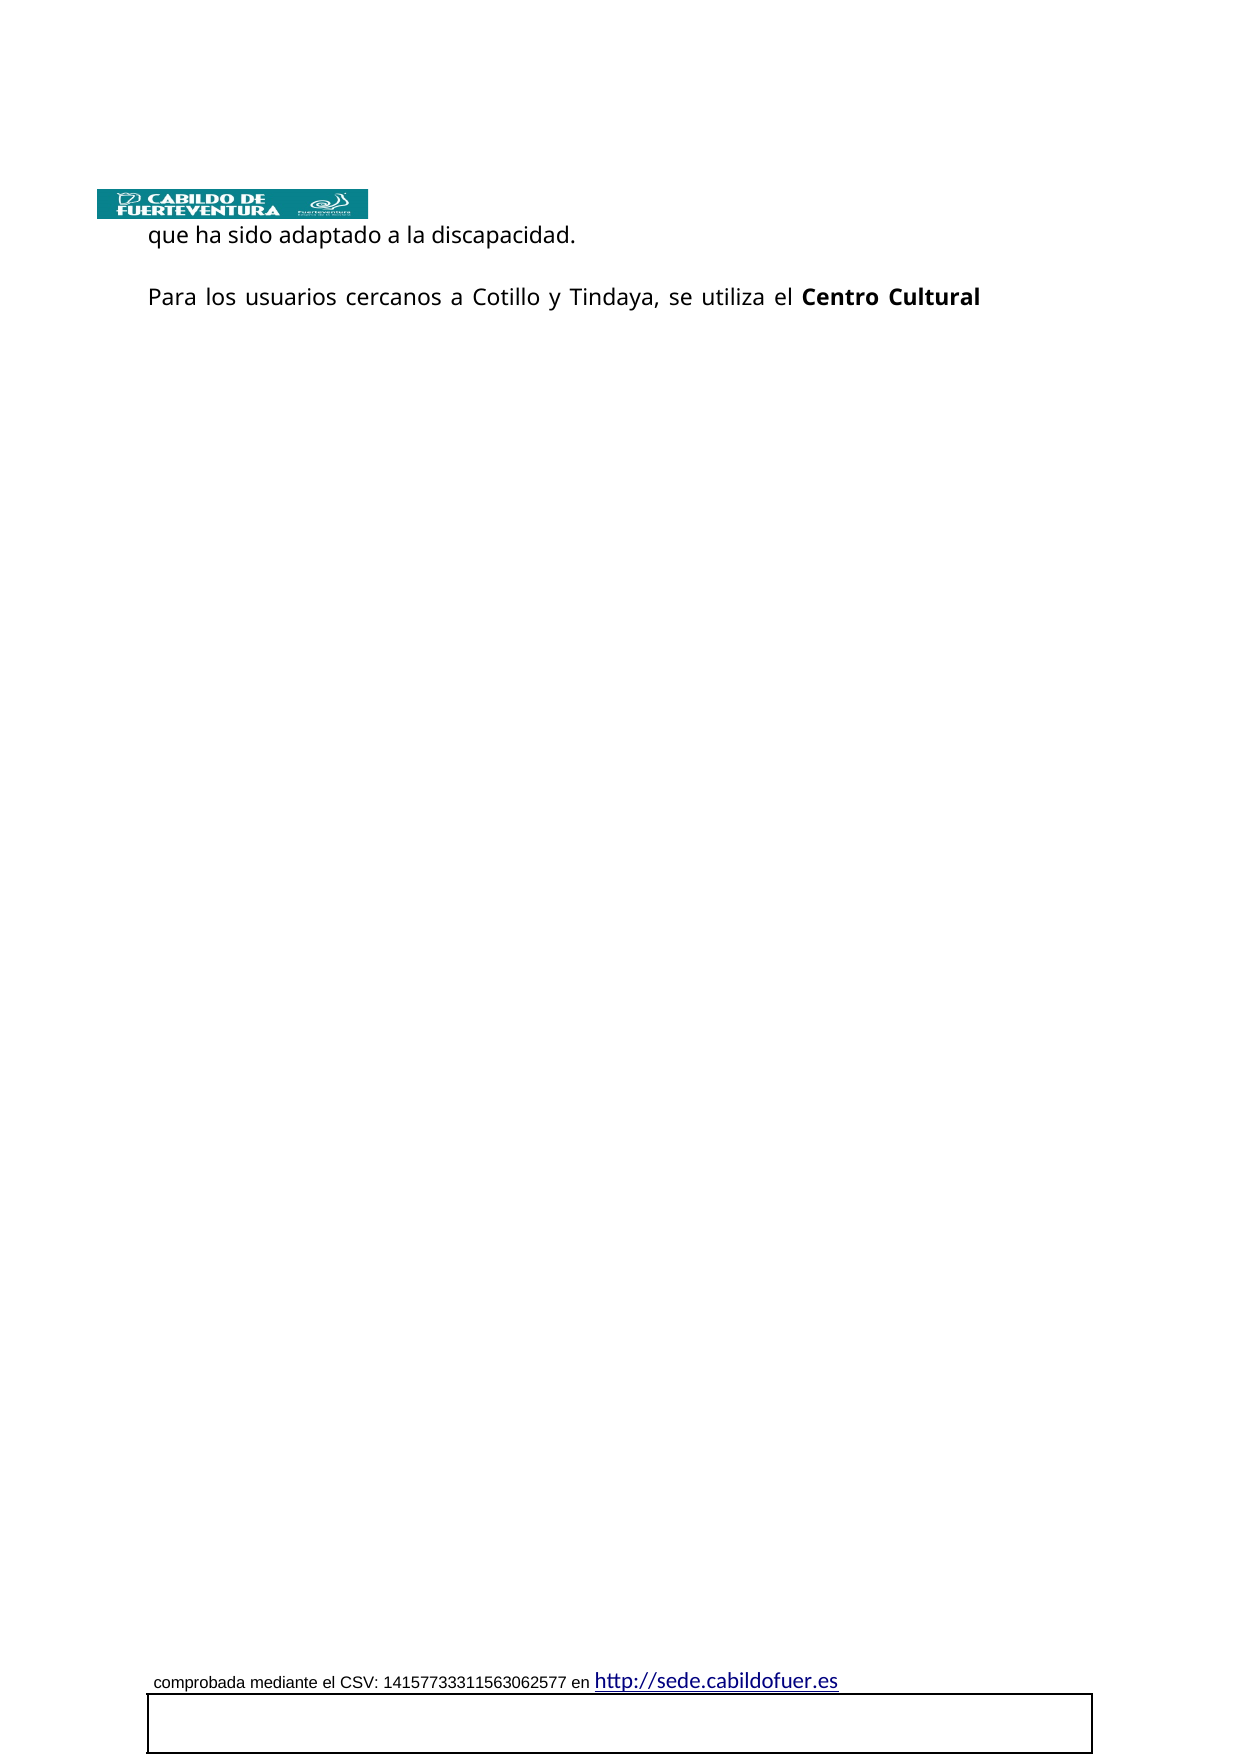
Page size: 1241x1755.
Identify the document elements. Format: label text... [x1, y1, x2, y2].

picture [97, 189, 369, 219]
text que ha sido adaptado a la discapacidad. [148, 219, 1062, 250]
text Para los usuarios cercanos a Cotillo y Tindaya, se utiliza el Centro Cultural [148, 281, 1107, 312]
